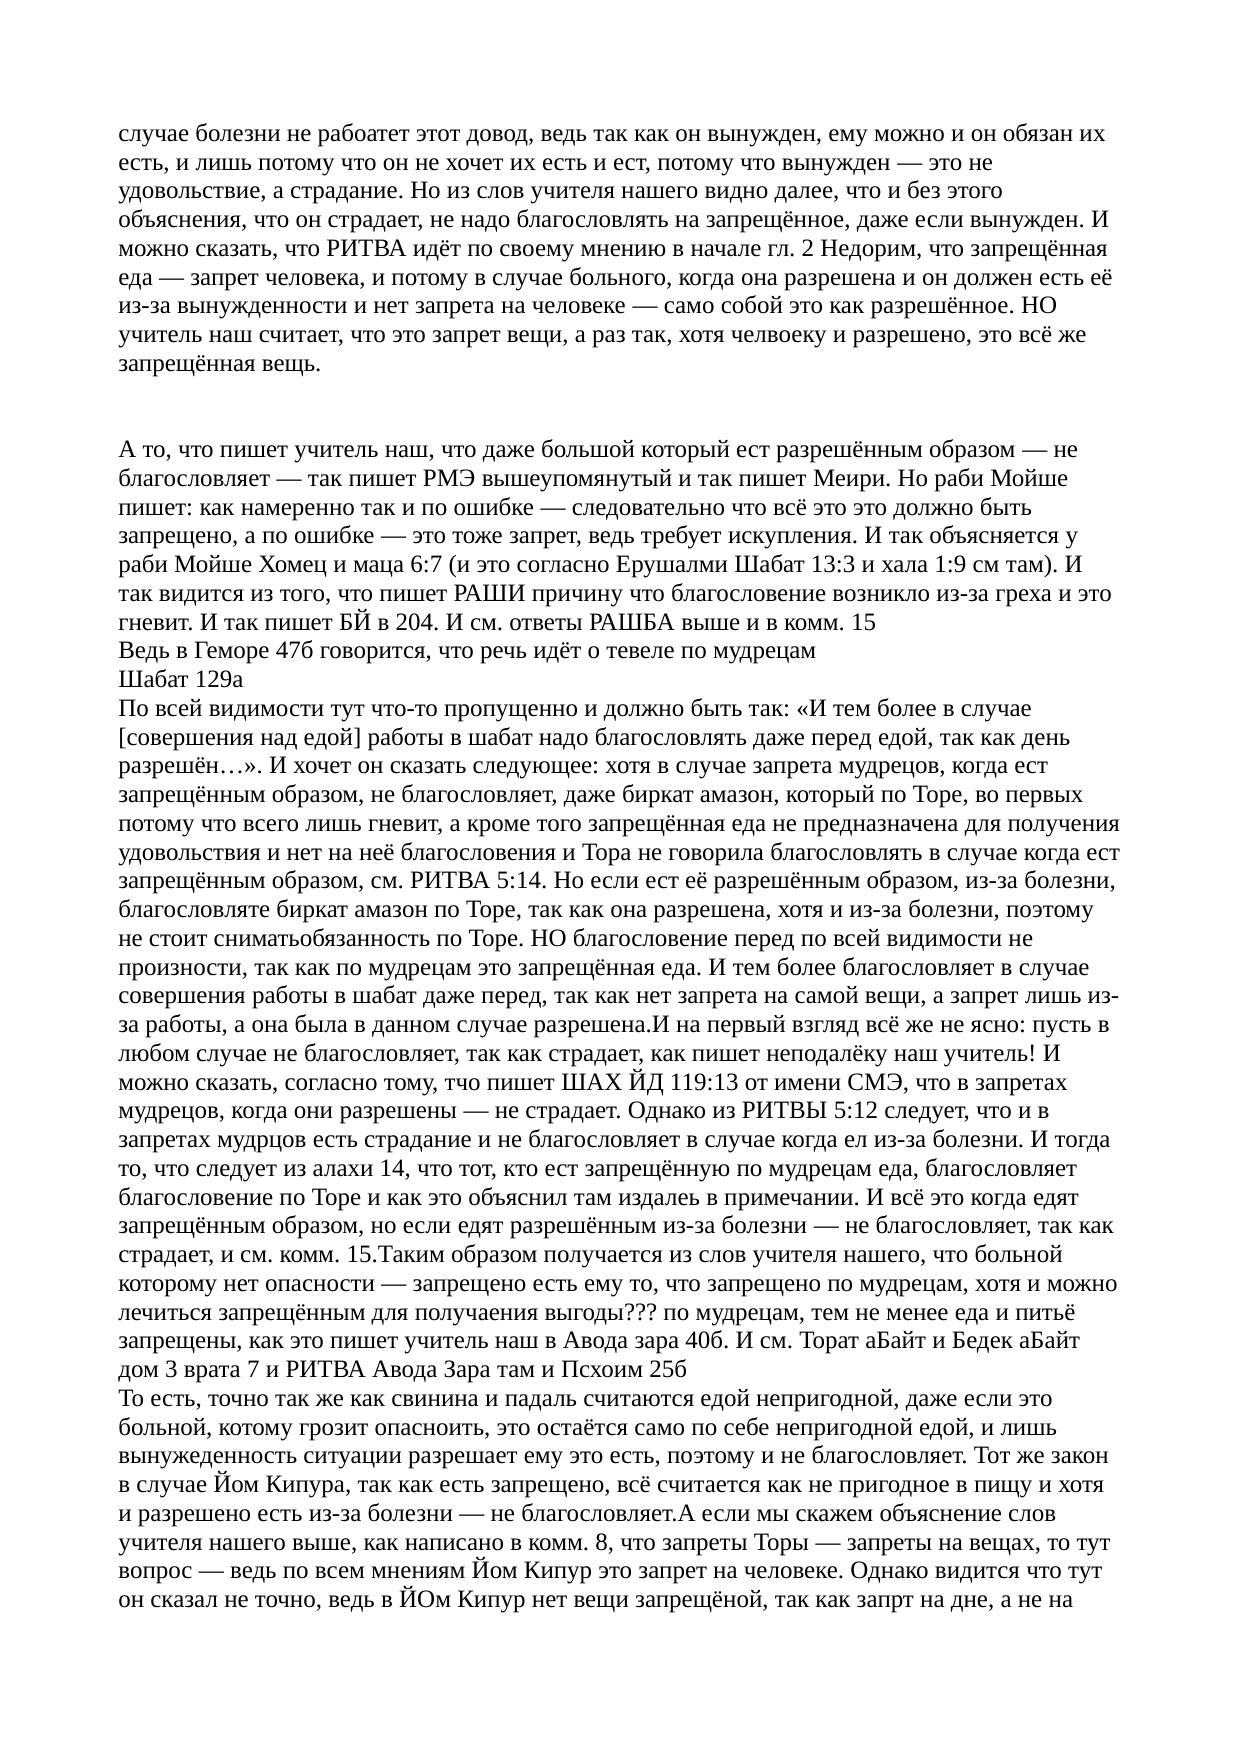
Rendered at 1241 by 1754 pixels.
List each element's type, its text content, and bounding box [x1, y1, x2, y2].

text По всей видимости тут что-то пропущенно и должно быть так: «И тем более в случае [совершения над едой] работы в шабат надо благословлять даже перед едой, так как день разрешён…». И хочет он сказать следующее: хотя в случае запрета мудрецов, когда ест запрещённым образом, не благословляет, даже биркат амазон, который по Торе, во первых потому что всего лишь гневит, а кроме того запрещённая еда не предназначена для получения удовольствия и нет на неё благословения и Тора не говорила благословлять в случае когда ест запрещённым образом, см. РИТВА 5:14. Но если ест её разрешённым образом, из-за болезни, благословляте биркат амазон по Торе, так как она разрешена, хотя и из-за болезни, поэтому не стоит сниматьобязанность по Торе. НО благословение перед по всей видимости не произности, так как по мудрецам это запрещённая еда. И тем более благословляет в случае совершения работы в шабат даже перед, так как нет запрета на самой вещи, а запрет лишь из-за работы, а она была в данном случае разрешена.И на первый взгляд всё же не ясно: пусть в любом случае не благословляет, так как страдает, как пишет неподалёку наш учитель! И можно сказать, согласно тому, тчо пишет ШАХ ЙД 119:13 от имени СМЭ, что в запретах мудрецов, когда они разрешены — не страдает. Однако из РИТВЫ 5:12 следует, что и в запретах мудрцов есть страдание и не благословляет в случае когда ел из-за болезни. И тогда то, что следует из алахи 14, что тот, кто ест запрещённую по мудрецам еда, благословляет благословение по Торе и как это объяснил там издалеь в примечании. И всё это когда едят запрещённым образом, но если едят разрешённым из-за болезни — не благословляет, так как страдает, и см. комм. 15.Таким образом получается из слов учителя нашего, что больной которому нет опасности — запрещено есть ему то, что запрещено по мудрецам, хотя и можно лечиться запрещённым для получаения выгоды??? по мудрецам, тем не менее еда и питьё запрещены, как это пишет учитель наш в Авода зара 40б. И см. Торат аБайт и Бедек аБайт дом 3 врата 7 и РИТВА Авода Зара там и Псхоим 25б [118, 521, 1122, 1211]
text То есть, точно так же как свинина и падаль считаются едой непригодной, даже если это больной, котому грозит опасноить, это остаётся само по себе непригодной едой, и лишь вынужеденность ситуации разрешает ему это есть, поэтому и не благословляет. Тот же закон в случае Йом Кипура, так как есть запрещено, всё считается как не пригодное в пищу и хотя и разрешено есть из-за болезни — не благословляет.А если мы скажем объяснение слов учителя нашего выше, как написано в комм. 8, что запреты Торы — запреты на вещах, то тут вопрос — ведь по всем мнениям Йом Кипур это запрет на человеке. Однако видится что тут он сказал не точно, ведь в ЙОм Кипур нет вещи запрещёной, так как запрт на дне, а не на определённой вещи, но в любом случае для нашего дела, так же как в случае падали это не запрет на человеке, а запрет на вещи, то же и тут — это не запрет на человеке, но не пригодная еда. И даже если он опасно больной — тем не менее считается не пригодной едой и не говорим, что так как ему разрешено есть — это еда пригодная, так как сам процесс еды не пригодный.И в любом случае видится что учитель наш сомневается в этом: можно ли уподобить йом пипур падали, где запрет из-за того, что это падаль,тогда как йом купур — запрет дня и не вся еда в нём как будто не пригодна и поэтому надо благословить в случае опасности. И поэтому пишет "Да и не…", что даже если мы скажем, что это не похоже на падаль, тем не менее — это не удовольствие а страдание.А Меири 47б приводит мнение учителя нашего и спорит с ним, что йом кипур не похож на запрещённую еду. [118, 1211, 1122, 1613]
text А то, что пишет учитель наш, что даже большой который ест разрешённым образом — не благословляет — так пишет РМЭ вышеупомянутый и так пишет Меири. Но раби Мойше пишет: как намеренно так и по ошибке — следовательно что всё это это должно быть запрещено, а по ошибке — это тоже запрет, ведь требует искупления. И так объясняется у раби Мойше Хомец и маца 6:7 (и это согласно Ерушалми Шабат 13:3 и хала 1:9 см там). И так видится из того, что пишет РАШИ причину что благословение возникло из-за греха и это гневит. И так пишет БЙ в 204. И см. ответы РАШБА выше и в комм. 15 [118, 233, 1122, 463]
text Хотя и нет в этом греха, так как он вынужден, тем не менее, так как по сути своей они запрещённая вещь, и он лишь вынужден [их есть], не подобает благословлять на их еду. И пишет РИТВА 5:12: "это не удовольствие", то есть хотя тело конечно получает удовольствие и он ест их по желанию (когда ест запрещённым образом, а не будучи вынужденным), тем не менее, так как это вещь запещённая, есть которую не подобает, это не считается удовольствием, так как это не подобает есть. Однако в РИТВА там же видно, что в случае болезни не рабоатет этот довод, ведь так как он вынужден, ему можно и он обязан их есть, и лишь потому что он не хочет их есть и ест, потому что вынужден — это не удовольствие, а страдание. Но из слов учителя нашего видно далее, что и без этого объяснения, что он страдает, не надо благословлять на запрещённое, даже если вынужден. И можно сказать, что РИТВА идёт по своему мнению в начале гл. 2 Недорим, что запрещённая еда — запрет человека, и потому в случае больного, когда она разрешена и он должен есть её из-за вынужденности и нет запрета на человеке — само собой это как разрешённое. НО учитель наш считает, что это запрет вещи, а раз так, хотя челвоеку и разрешено, это всё же запрещённая вещь.Хотя и нет в этом греха, так как он вынужден, тем не менее, так как по сути своей они запрещённая вещь, и он лишь вынужден [их есть], не подобает благословлять на их еду. И пишет РИТВА 5:12: "это не удовольствие", то есть хотя тело конечно получает удовольствие и он ест их по желанию (когда ест запрещённым образом, а не будучи вынужденным), тем не менее, так как это вещь запещённая, есть которую не подобает, это не считается удовольствием, так как это не подобает есть. Однако в РИТВА там же видно, что в случае болезни не рабоатет этот довод, ведь так как он вынужден, ему можно и он обязан их есть, и лишь потому что он не хочет их есть и ест, потому что вынужден — это не удовольствие, а страдание. Но из слов учителя нашего видно далее, что и без этого объяснения, что он страдает, не надо благословлять на запрещённое, даже если вынужден. И можно сказать, что РИТВА идёт по своему мнению в начале гл. 2 Недорим, что запрещённая еда — запрет человека, и потому в случае больного, когда она разрешена и он должен есть её из-за вынужденности и нет запрета на человеке — само собой это как разрешённое. НО учитель наш считает, что это запрет вещи, а раз так, хотя челвоеку и разрешено, это всё же запрещённая вещь. [118, 118, 1122, 233]
text Шабат 129а [118, 492, 1122, 521]
text Ведь в Геморе 47б говорится, что речь идёт о тевеле по мудрецам [118, 463, 1122, 492]
